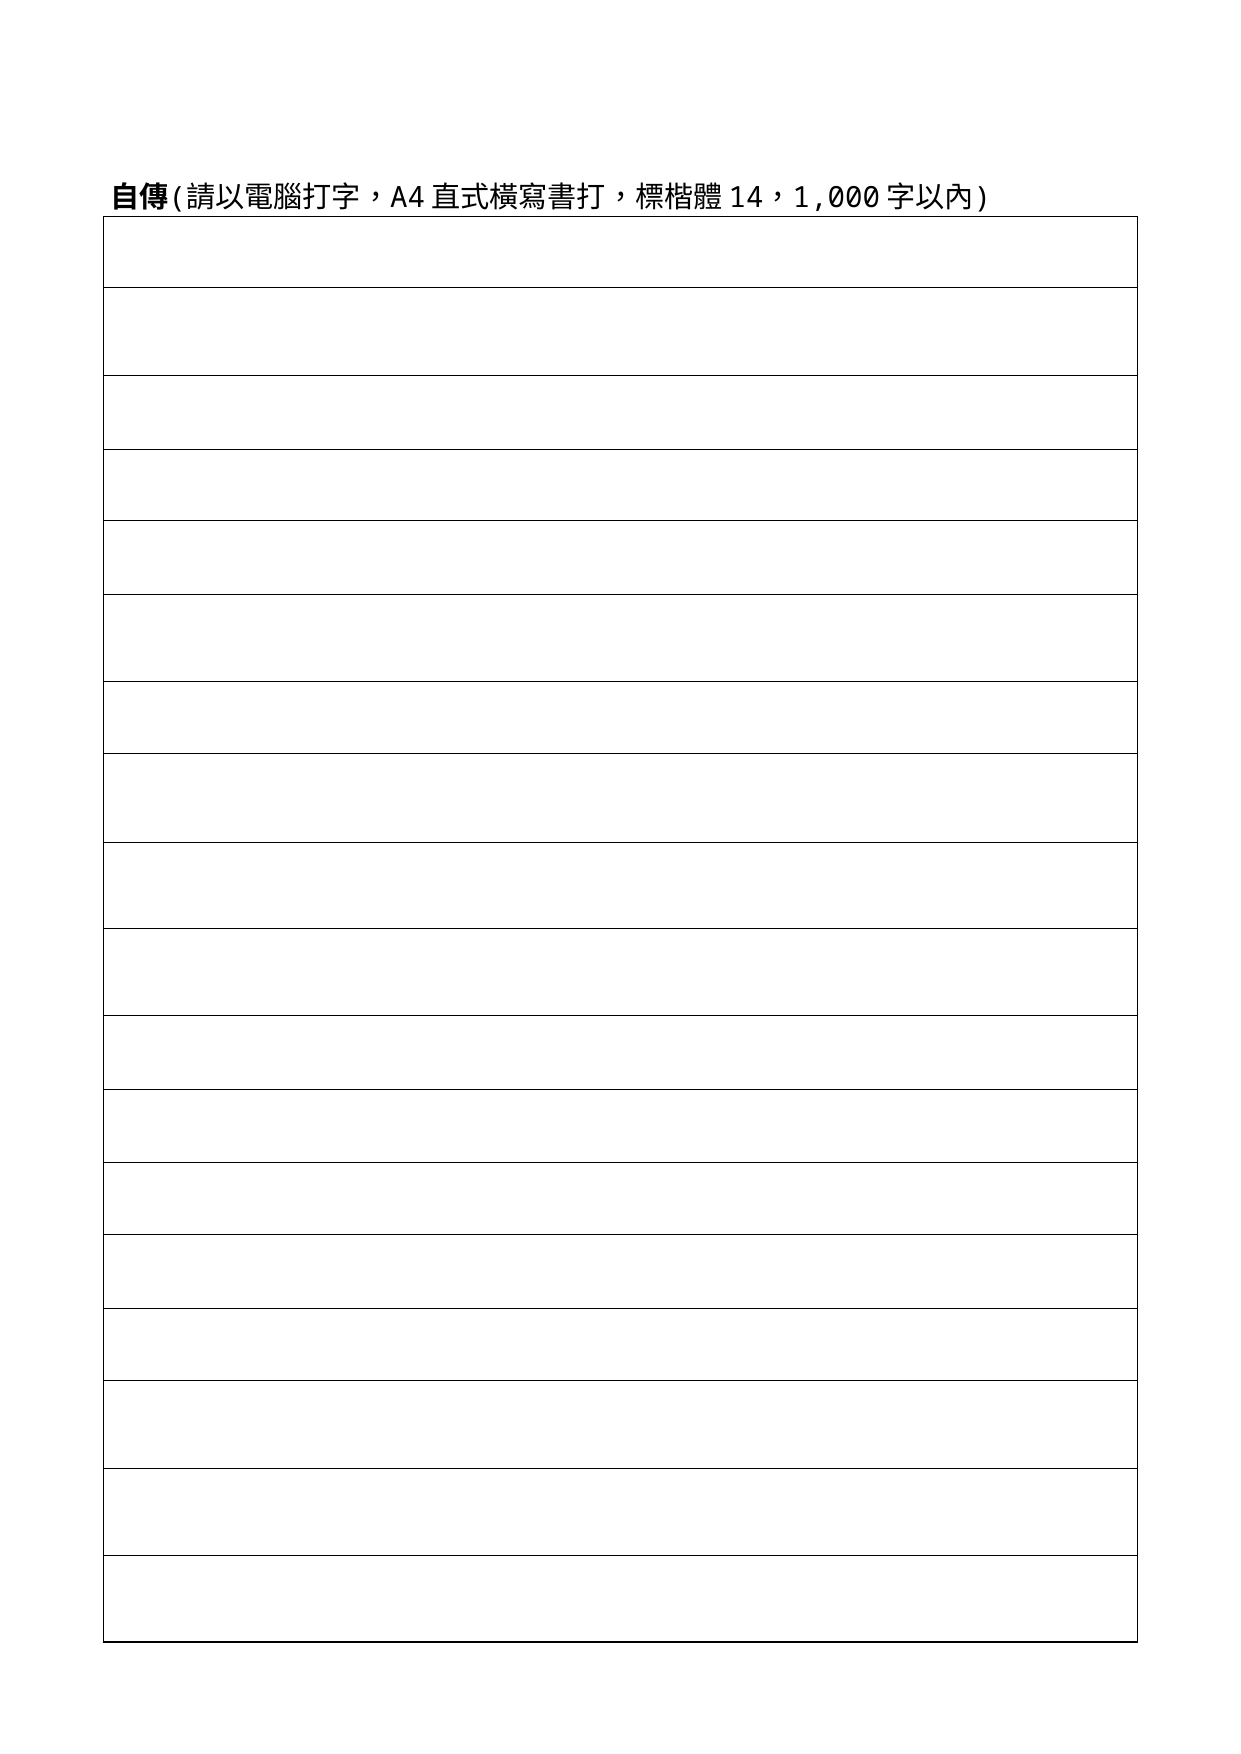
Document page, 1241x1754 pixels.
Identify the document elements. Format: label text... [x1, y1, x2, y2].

table_cell [104, 682, 1137, 753]
table_cell [104, 929, 1137, 1015]
table_cell [104, 450, 1137, 520]
table_cell [104, 843, 1137, 928]
table_cell [104, 288, 1137, 375]
table_cell [104, 521, 1137, 594]
table_cell [104, 1309, 1137, 1380]
table_cell [104, 1381, 1137, 1468]
table_cell [104, 754, 1137, 842]
table_cell [104, 1556, 1137, 1641]
table_cell [104, 595, 1137, 681]
table_header [104, 217, 1137, 287]
table_cell [104, 376, 1137, 448]
table_cell [104, 1235, 1137, 1308]
table_cell [104, 1016, 1137, 1089]
table_cell [104, 1469, 1137, 1555]
table_cell [104, 1163, 1137, 1234]
text 自傳(請以電腦打字，A4直式橫寫書打，標楷體14，1,000字以內) [75, 153, 1165, 216]
table_cell [104, 1090, 1137, 1162]
